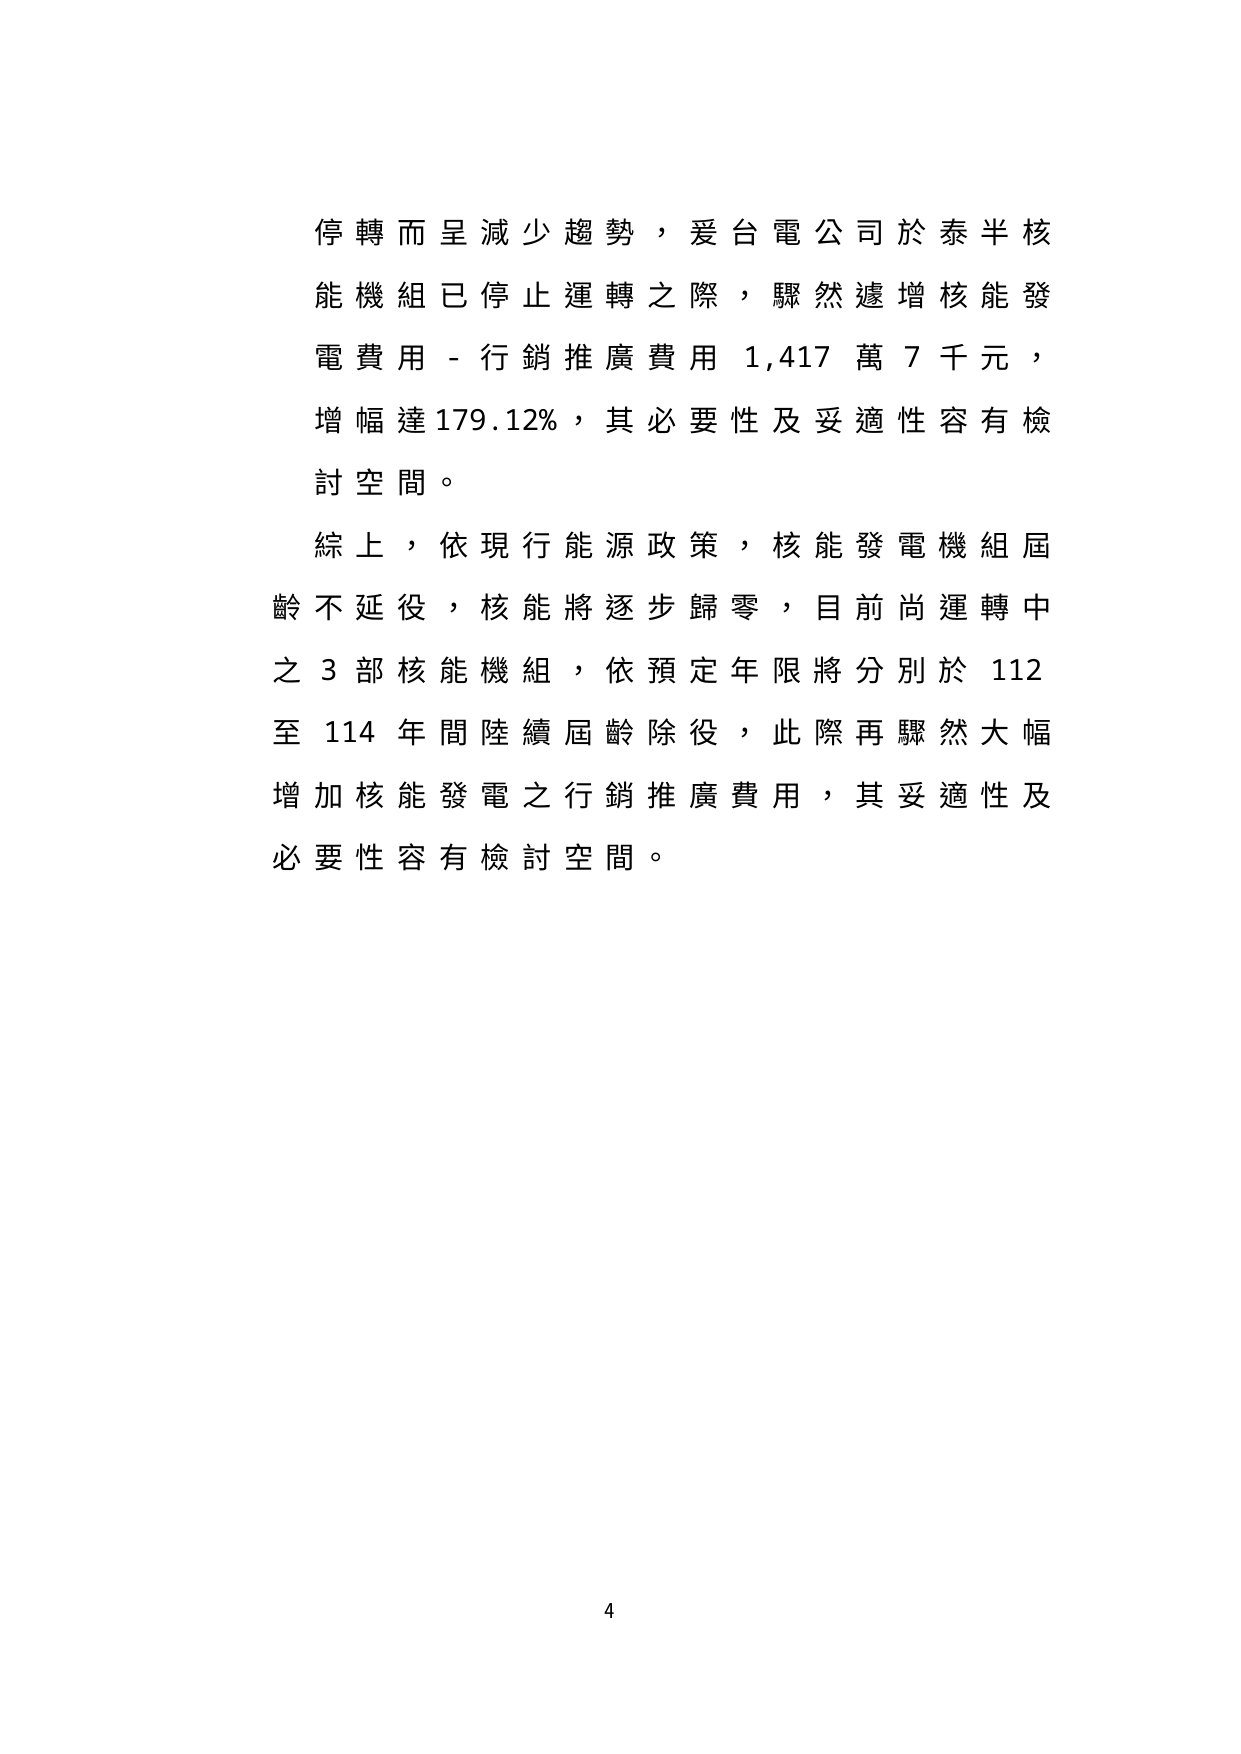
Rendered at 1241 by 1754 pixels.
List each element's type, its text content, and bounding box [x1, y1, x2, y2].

text 停轉而呈減少趨勢，爰台電公司於泰半核能機組已停止運轉之際，驟然遽增核能發電費用-行銷推廣費用1,417萬7千元，增幅達179.12%，其必要性及妥適性容有檢討空間。 [271, 189, 1058, 502]
text 綜上，依現行能源政策，核能發電機組屆齡不延役，核能將逐步歸零，目前尚運轉中之3部核能機組，依預定年限將分別於112至114年間陸續屆齡除役，此際再驟然大幅增加核能發電之行銷推廣費用，其妥適性及必要性容有檢討空間。 [242, 502, 1058, 877]
